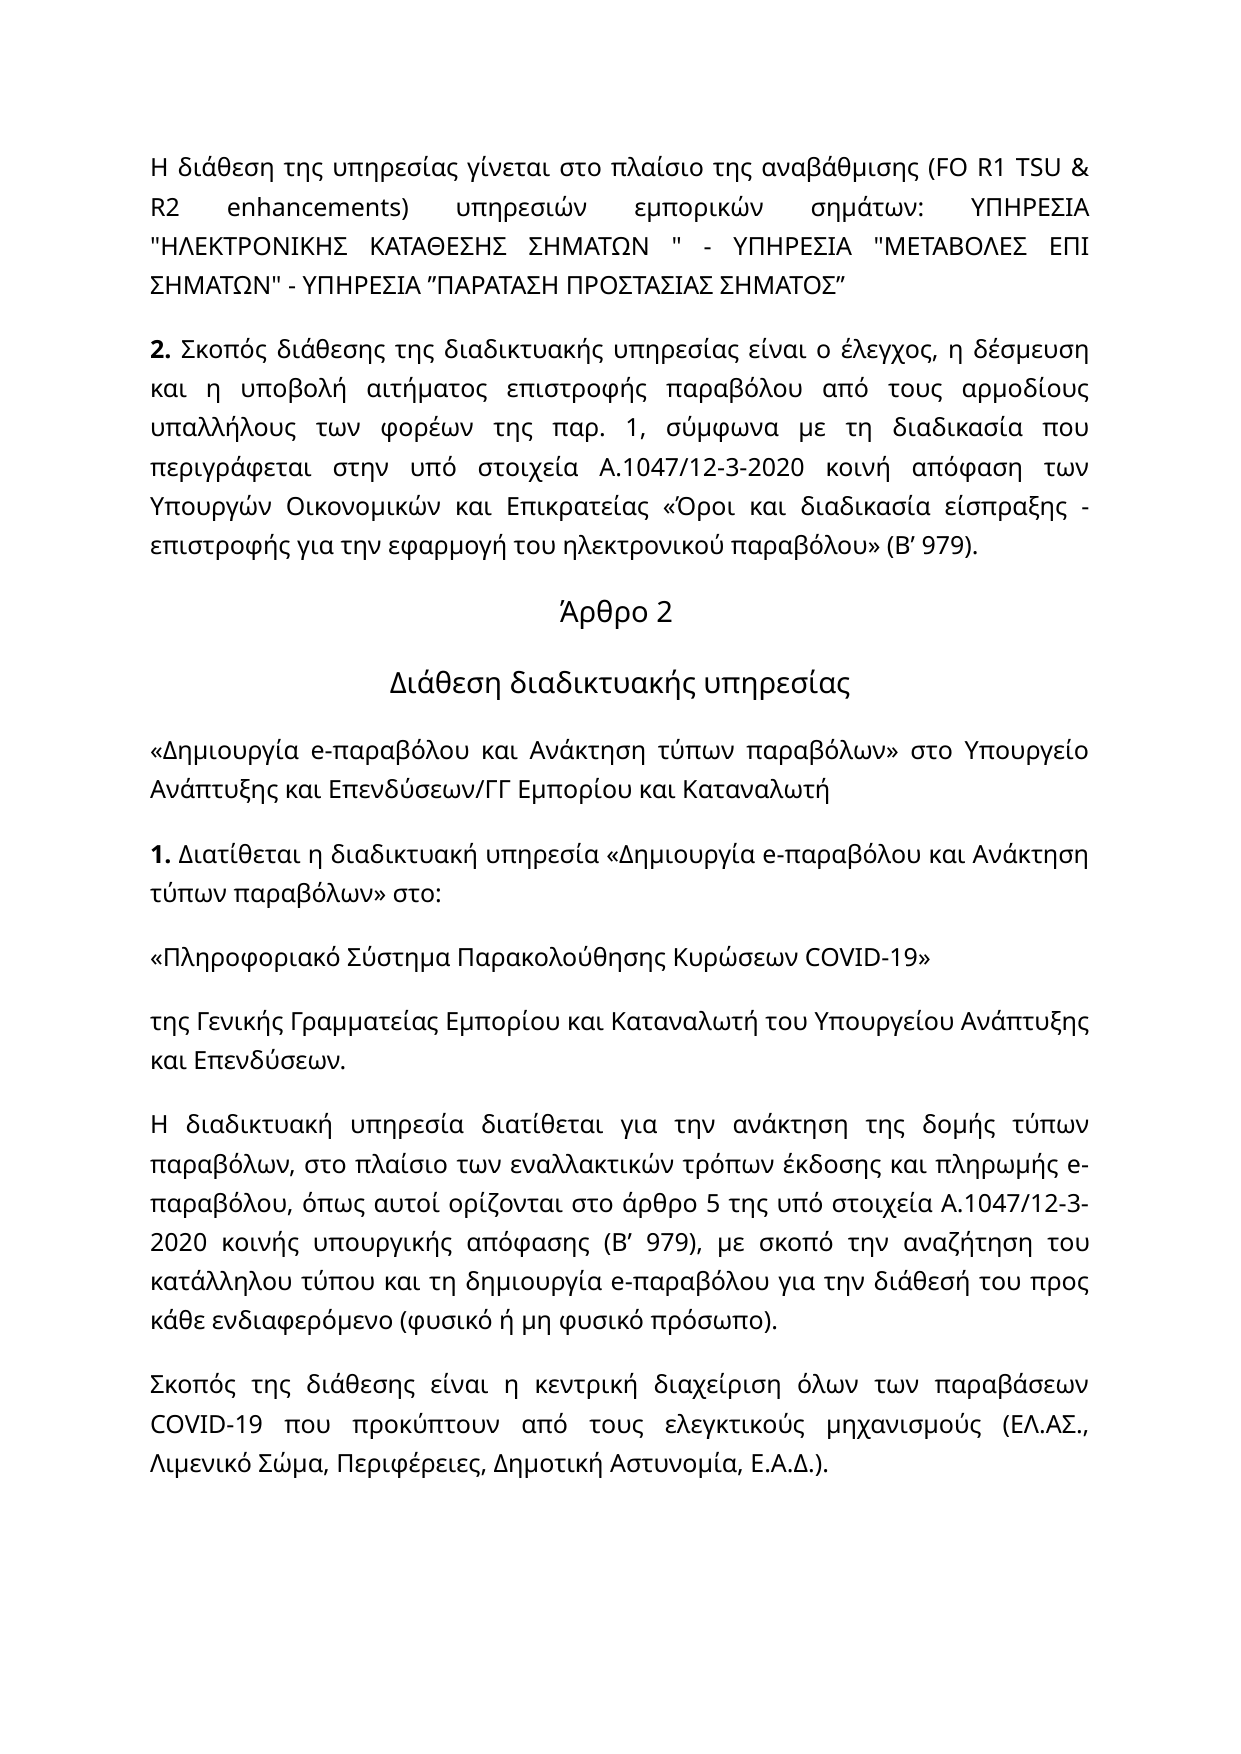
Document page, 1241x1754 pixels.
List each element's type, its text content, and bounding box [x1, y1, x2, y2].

text της Γενικής Γραμματείας Εμπορίου και Καταναλωτή του Υπουργείου Ανάπτυξης και Επενδύσεων. [150, 1004, 1090, 1077]
text 1. Διατίθεται η διαδικτυακή υπηρεσία «Δημιουργία e-παραβόλου και Ανάκτηση τύπων παραβόλων» στο: [150, 836, 1090, 909]
text «Πληροφοριακό Σύστημα Παρακολούθησης Κυρώσεων COVID-19» [150, 939, 1090, 974]
text Η διαδικτυακή υπηρεσία διατίθεται για την ανάκτηση της δομής τύπων παραβόλων, στο πλαίσιο των εναλλακτικών τρόπων έκδοσης και πληρωμής e-παραβόλου, όπως αυτοί ορίζονται στο άρθρο 5 της υπό στοιχεία Α.1047/12-3- 2020 κοινής υπουργικής απόφασης (Β’ 979), με σκοπό την αναζήτηση του κατάλληλου τύπου και τη δημιουργία e-παραβόλου για την διάθεσή του προς κάθε ενδιαφερόμενο (φυσικό ή μη φυσικό πρόσωπο). [150, 1107, 1090, 1337]
text Η διάθεση της υπηρεσίας γίνεται στο πλαίσιο της αναβάθμισης (FO R1 TSU & R2 enhancements) υπηρεσιών εμπορικών σημάτων: ΥΠΗΡΕΣΙΑ "ΗΛΕΚΤΡΟΝΙΚΗΣ ΚΑΤΑΘΕΣΗΣ ΣΗΜΑΤΩΝ " - ΥΠΗΡΕΣΙΑ "ΜΕΤΑΒΟΛΕΣ ΕΠΙ ΣΗΜΑΤΩΝ" - ΥΠΗΡΕΣΙΑ ’’ΠΑΡΑΤΑΣΗ ΠΡΟΣΤΑΣΙΑΣ ΣΗΜΑΤΟΣ’’ [150, 150, 1090, 302]
subtitle Διάθεση διαδικτυακής υπηρεσίας [150, 662, 1090, 702]
text «Δημιουργία e-παραβόλου και Ανάκτηση τύπων παραβόλων» στο Υπουργείο Ανάπτυξης και Επενδύσεων/ΓΓ Εμπορίου και Καταναλωτή [150, 733, 1090, 806]
subtitle Άρθρο 2 [150, 592, 1090, 631]
text 2. Σκοπός διάθεσης της διαδικτυακής υπηρεσίας είναι ο έλεγχος, η δέσμευση και η υποβολή αιτήματος επιστροφής παραβόλου από τους αρμοδίους υπαλλήλους των φορέων της παρ. 1, σύμφωνα με τη διαδικασία που περιγράφεται στην υπό στοιχεία Α.1047/12-3-2020 κοινή απόφαση των Υπουργών Οικονομικών και Επικρατείας «Όροι και διαδικασία είσπραξης - επιστροφής για την εφαρμογή του ηλεκτρονικού παραβόλου» (Β’ 979). [150, 332, 1090, 562]
text Σκοπός της διάθεσης είναι η κεντρική διαχείριση όλων των παραβάσεων COVID-19 που προκύπτουν από τους ελεγκτικούς μηχανισμούς (ΕΛ.ΑΣ., Λιμενικό Σώμα, Περιφέρειες, Δημοτική Αστυνομία, Ε.Α.Δ.). [150, 1367, 1090, 1479]
